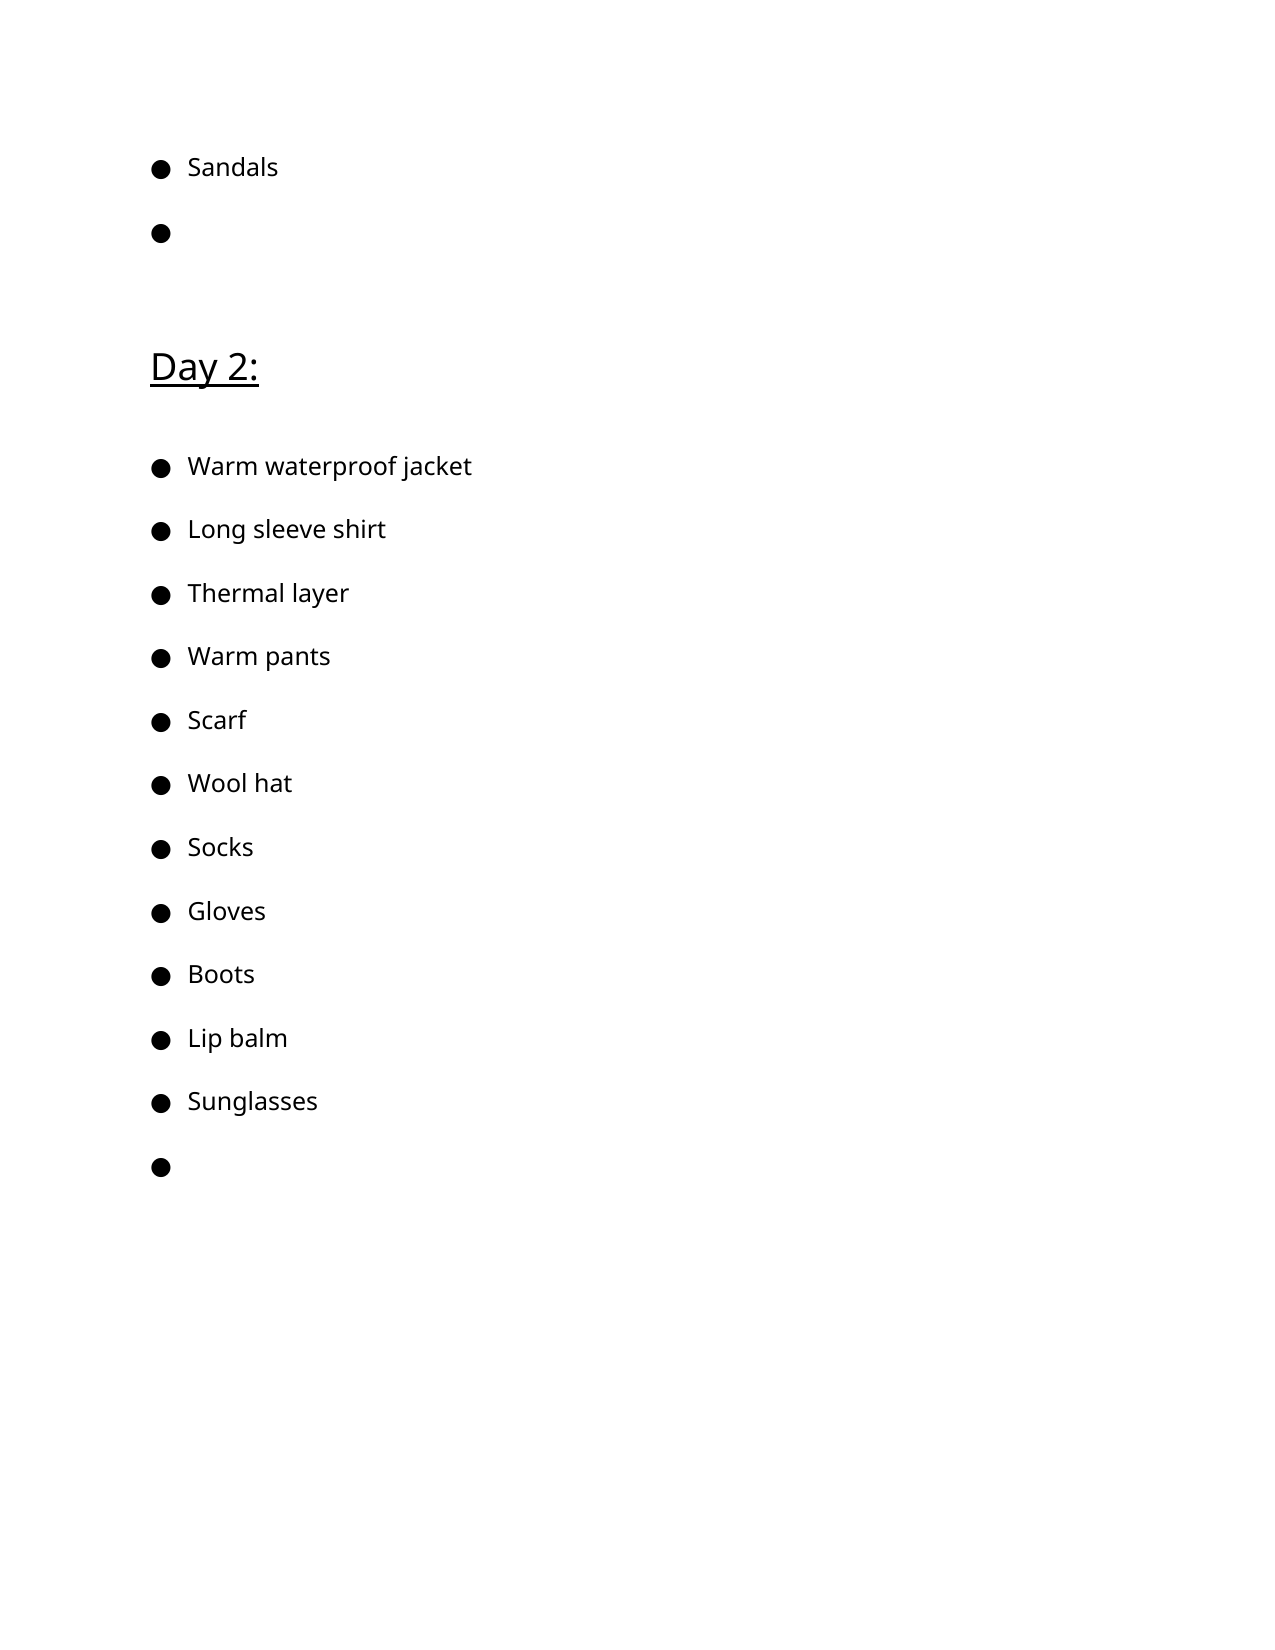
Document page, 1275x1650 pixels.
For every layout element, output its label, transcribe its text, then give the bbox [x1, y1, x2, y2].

list Gloves [150, 893, 1125, 927]
list Warm waterproof jacket [150, 448, 1125, 482]
list Boots [150, 957, 1125, 991]
list Long sleeve shirt [150, 512, 1125, 546]
list Sandals [150, 150, 1125, 184]
list Wool hat [150, 766, 1125, 800]
list Sunglasses [150, 1084, 1125, 1118]
list Lip balm [150, 1020, 1125, 1054]
subtitle Day 2: [150, 341, 1125, 392]
list Socks [150, 830, 1125, 864]
list Thermal layer [150, 576, 1125, 609]
list Scarf [150, 703, 1125, 737]
list Warm pants [150, 639, 1125, 673]
